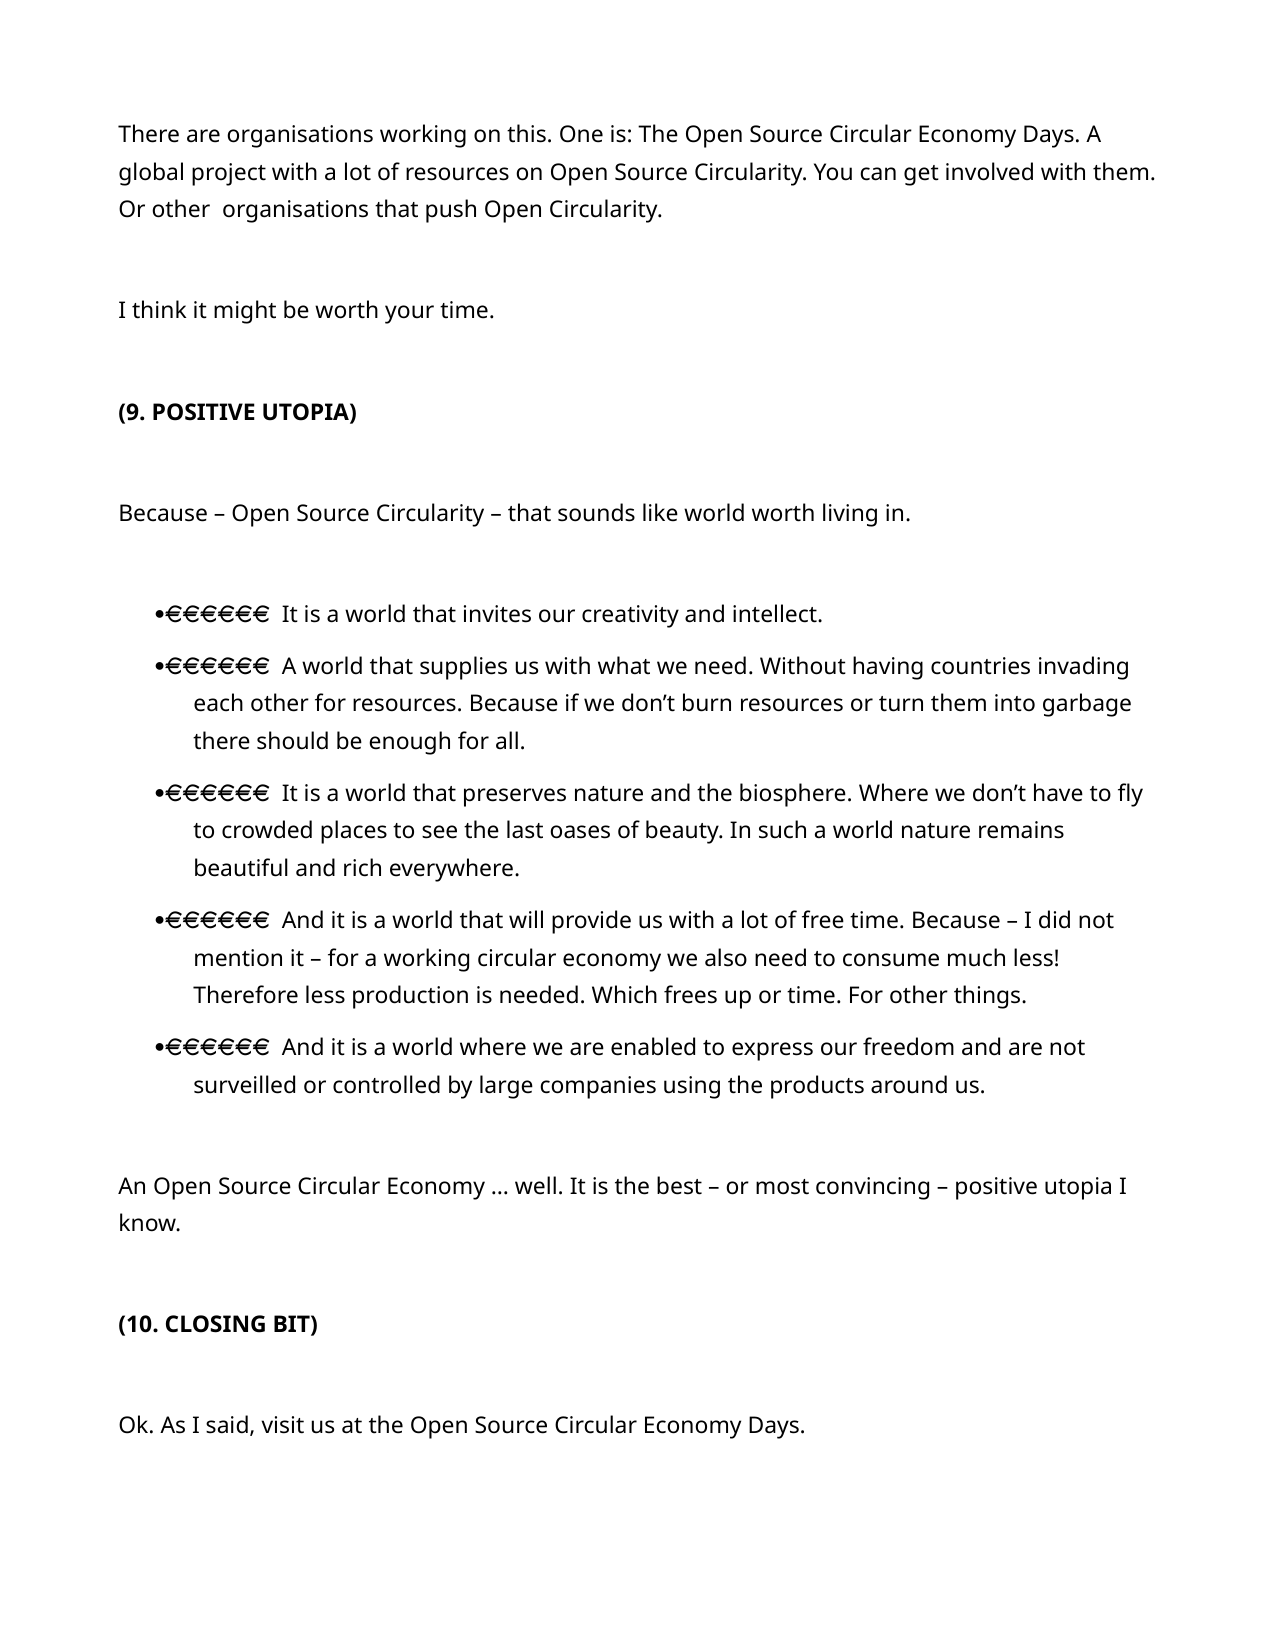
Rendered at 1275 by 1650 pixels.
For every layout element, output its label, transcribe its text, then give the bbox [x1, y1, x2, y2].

text · It is a world that invites our creativity and intellect. [156, 598, 1157, 629]
text There are organisations working on this. One is: The Open Source Circular Economy Days. A global project with a lot of resources on Open Source Circularity. You can get involved with them. Or other organisations that push Open Circularity. [118, 118, 1157, 224]
text · It is a world that preserves nature and the biosphere. Where we don’t have to fly to crowded places to see the last oases of beauty. In such a world nature remains beautiful and rich everywhere. [156, 777, 1157, 883]
text I think it might be worth your time. [118, 294, 1157, 326]
text An Open Source Circular Economy … well. It is the best – or most convincing – positive utopia I know. [118, 1170, 1157, 1238]
text (10. CLOSING BIT) [118, 1308, 1157, 1339]
text Because – Open Source Circularity – that sounds like world worth living in. [118, 497, 1157, 528]
text · A world that supplies us with what we need. Without having countries invading each other for resources. Because if we don’t burn resources or turn them into garbage there should be enough for all. [156, 650, 1157, 756]
text · And it is a world where we are enabled to express our freedom and are not surveilled or controlled by large companies using the products around us. [156, 1031, 1157, 1100]
text · And it is a world that will provide us with a lot of free time. Because – I did not mention it – for a working circular economy we also need to consume much less! Therefore less production is needed. Which frees up or time. For other things. [156, 904, 1157, 1010]
text (9. POSITIVE UTOPIA) [118, 395, 1157, 427]
text Ok. As I said, visit us at the Open Source Circular Economy Days. [118, 1409, 1157, 1441]
